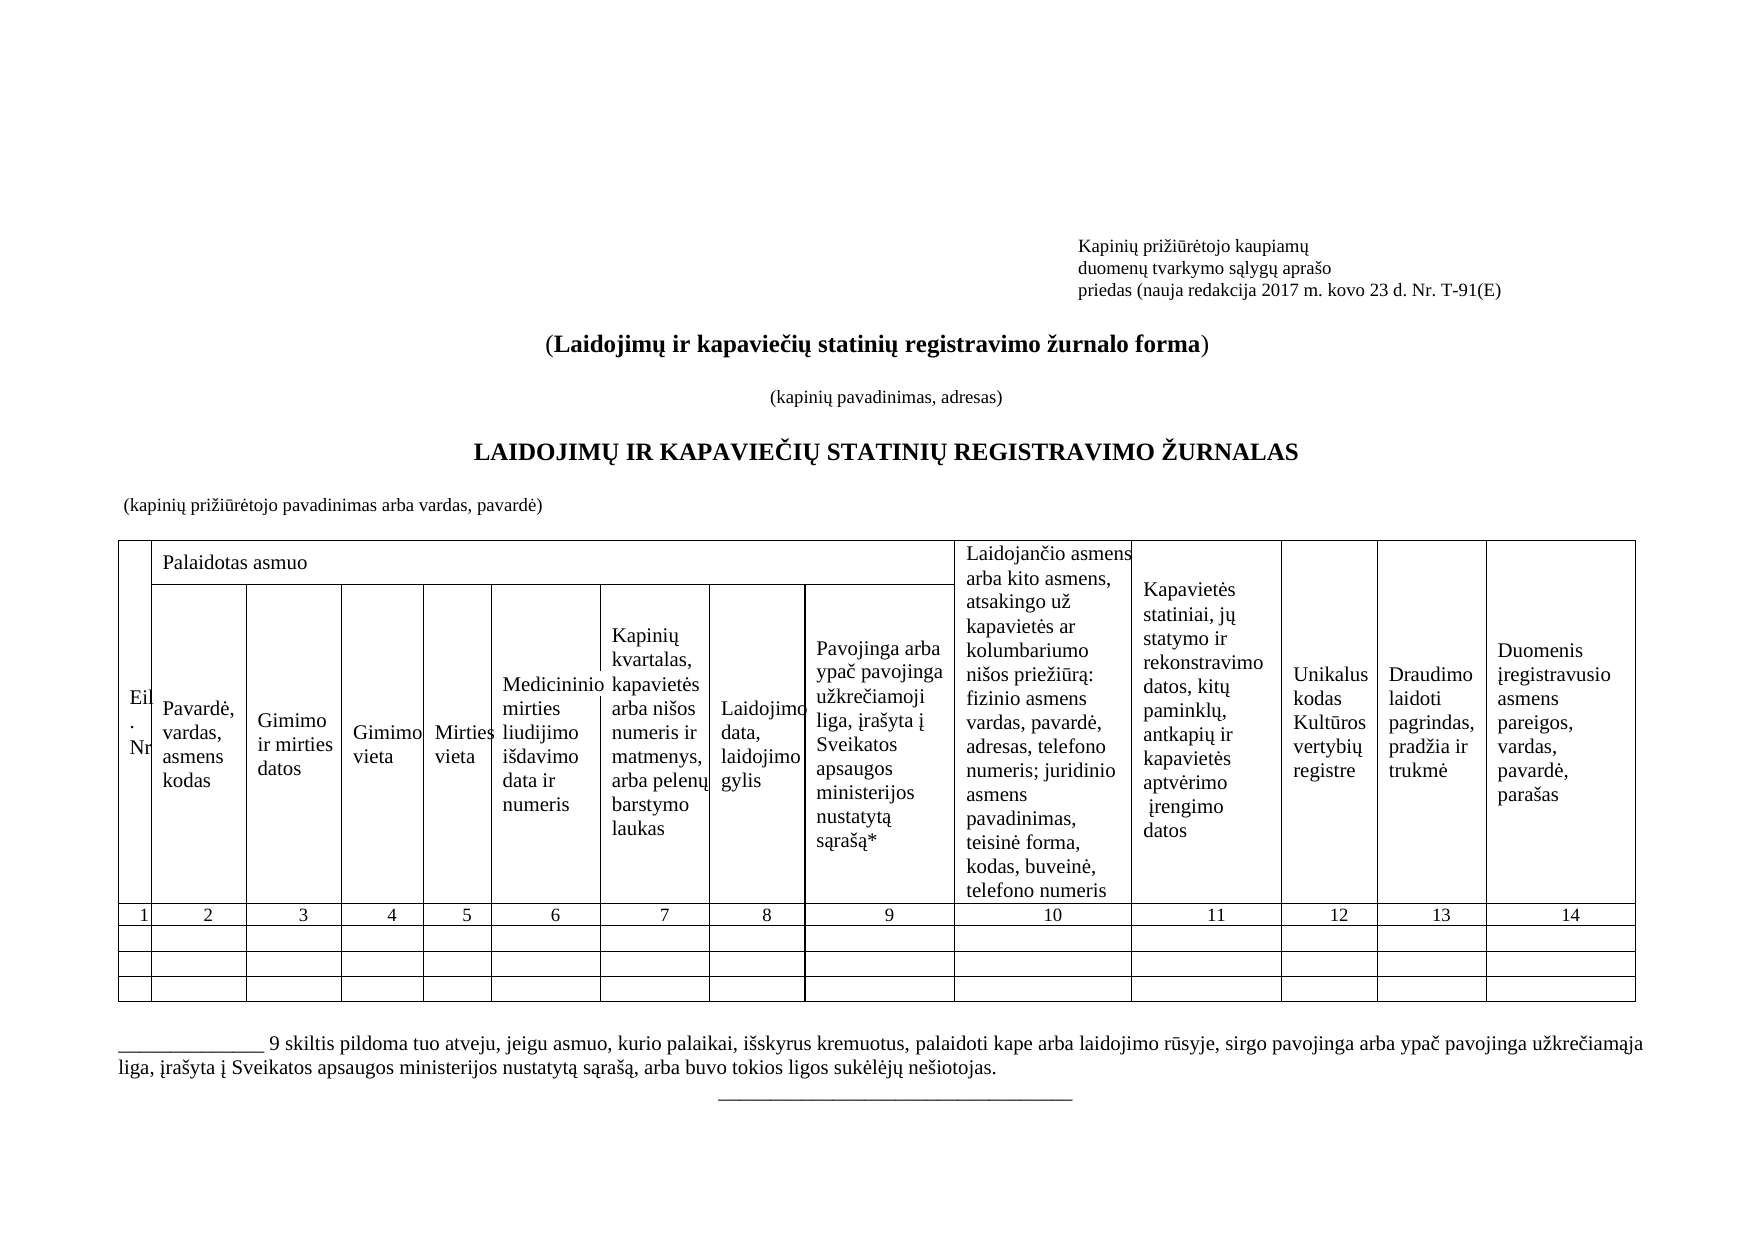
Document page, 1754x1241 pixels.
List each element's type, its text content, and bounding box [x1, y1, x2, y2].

table_cell 7 [601, 904, 709, 925]
table_cell 10 [955, 904, 1131, 925]
table_cell Gimimo vieta [342, 585, 423, 903]
table_cell [601, 926, 709, 951]
text priedas (nauja redakcija 2017 m. kovo 23 d. Nr. T-91(E) [1078, 278, 1636, 300]
table_cell [152, 926, 246, 951]
table_cell [152, 952, 246, 976]
table_cell 12 [1282, 904, 1377, 925]
table_cell [1132, 926, 1281, 951]
table_cell [1378, 952, 1486, 976]
table_cell [247, 926, 341, 951]
table_header Kapavietės statiniai, jų statymo ir rekonstravimo datos, kitų paminklų, antkapių ir kapavietės aptvėrimo įrengimo datos [1132, 541, 1281, 903]
table_cell [1282, 977, 1377, 1001]
table_cell [342, 977, 423, 1001]
table_cell Medicininio mirties liudijimo išdavimo data ir numeris [492, 585, 600, 903]
table_cell [806, 977, 954, 1001]
table_header Eil. Nr. [119, 541, 151, 903]
table_cell [955, 952, 1131, 976]
table_cell [1487, 977, 1635, 1001]
table_cell Gimimo ir mirties datos [247, 585, 341, 903]
table_cell [955, 926, 1131, 951]
table_header Draudimo laidoti pagrindas, pradžia ir trukmė [1378, 541, 1486, 903]
table_cell 11 [1132, 904, 1281, 925]
table_cell [1132, 977, 1281, 1001]
table_cell [424, 952, 491, 976]
table_cell [1378, 926, 1486, 951]
table_cell [1282, 926, 1377, 951]
table_cell [806, 926, 954, 951]
table_cell [119, 952, 151, 976]
table_cell [342, 952, 423, 976]
text Kapinių prižiūrėtojo kaupiamų [1078, 235, 1636, 257]
table_cell [424, 977, 491, 1001]
table_cell 2 [152, 904, 246, 925]
table_cell [492, 977, 600, 1001]
table_cell Pavardė, vardas, asmens kodas [152, 585, 246, 903]
text LAIDOJIMŲ IR KAPAVIEČIŲ STATINIŲ REGISTRAVIMO ŽURNALAS [62, 437, 1654, 465]
table_cell 9 [806, 904, 954, 925]
table_cell 5 [424, 904, 491, 925]
table_cell 6 [492, 904, 600, 925]
table_cell 8 [710, 904, 804, 925]
table_header Palaidotas asmuo [152, 541, 954, 583]
table_cell Pavojinga arba ypač pavojinga užkrečiamoji liga, įrašyta į Sveikatos apsaugos ministerijos nustatytą sąrašą* [806, 585, 954, 903]
table_cell [492, 926, 600, 951]
table_cell [424, 926, 491, 951]
table_cell [955, 977, 1131, 1001]
table_cell [342, 926, 423, 951]
table_cell 14 [1487, 904, 1635, 925]
table_header Duomenis įregistravusio asmens pareigos, vardas, pavardė, parašas [1487, 541, 1635, 903]
table_header Laidojančio asmens arba kito asmens, atsakingo už kapavietės ar kolumbariumo nišos priežiūrą: fizinio asmens vardas, pavardė, adresas, telefono numeris; juridinio asmens pavadinimas, teisinė forma, kodas, buveinė, telefono numeris [955, 541, 1131, 903]
table_cell [806, 952, 954, 976]
table_cell [1487, 926, 1635, 951]
table_cell [247, 952, 341, 976]
text (kapinių pavadinimas, adresas) [62, 386, 1654, 408]
table_cell [601, 977, 709, 1001]
table_cell [1282, 952, 1377, 976]
table_cell [119, 926, 151, 951]
table_cell Kapinių kvartalas, kapavietės arba nišos numeris ir matmenys, arba pelenų barstymo laukas [601, 585, 709, 903]
text (kapinių prižiūrėtojo pavadinimas arba vardas, pavardė) [118, 494, 1654, 516]
table_cell [1132, 952, 1281, 976]
text duomenų tvarkymo sąlygų aprašo [1078, 257, 1636, 278]
table_cell [710, 952, 804, 976]
table_header Unikalus kodas Kultūros vertybių registre [1282, 541, 1377, 903]
table_cell 3 [247, 904, 341, 925]
table_cell Mirties vieta [424, 585, 491, 903]
table_cell 13 [1378, 904, 1486, 925]
text __________________________________ [615, 1079, 1654, 1103]
table_cell [247, 977, 341, 1001]
table_cell [492, 952, 600, 976]
table_cell [1487, 952, 1635, 976]
table_cell 4 [342, 904, 423, 925]
table_cell [710, 977, 804, 1001]
table_cell [152, 977, 246, 1001]
text (Laidojimų ir kapaviečių statinių registravimo žurnalo forma) [118, 329, 1636, 358]
table_cell [1378, 977, 1486, 1001]
table_cell 1 [119, 904, 151, 925]
text ______________ 9 skiltis pildoma tuo atveju, jeigu asmuo, kurio palaikai, išskyrus kremuotus, palaidoti kape arba laidojimo rūsyje, sirgo pavojinga arba ypač pavojinga užkrečiamąja liga, įrašyta į Sveikatos apsaugos ministerijos nustatytą sąrašą, arba buvo tokios ligos sukėlėjų nešiotojas. [118, 1031, 1654, 1079]
table_cell [710, 926, 804, 951]
table_cell Laidojimo data, laidojimo gylis [710, 585, 804, 903]
table_cell [119, 977, 151, 1001]
table_cell [601, 952, 709, 976]
